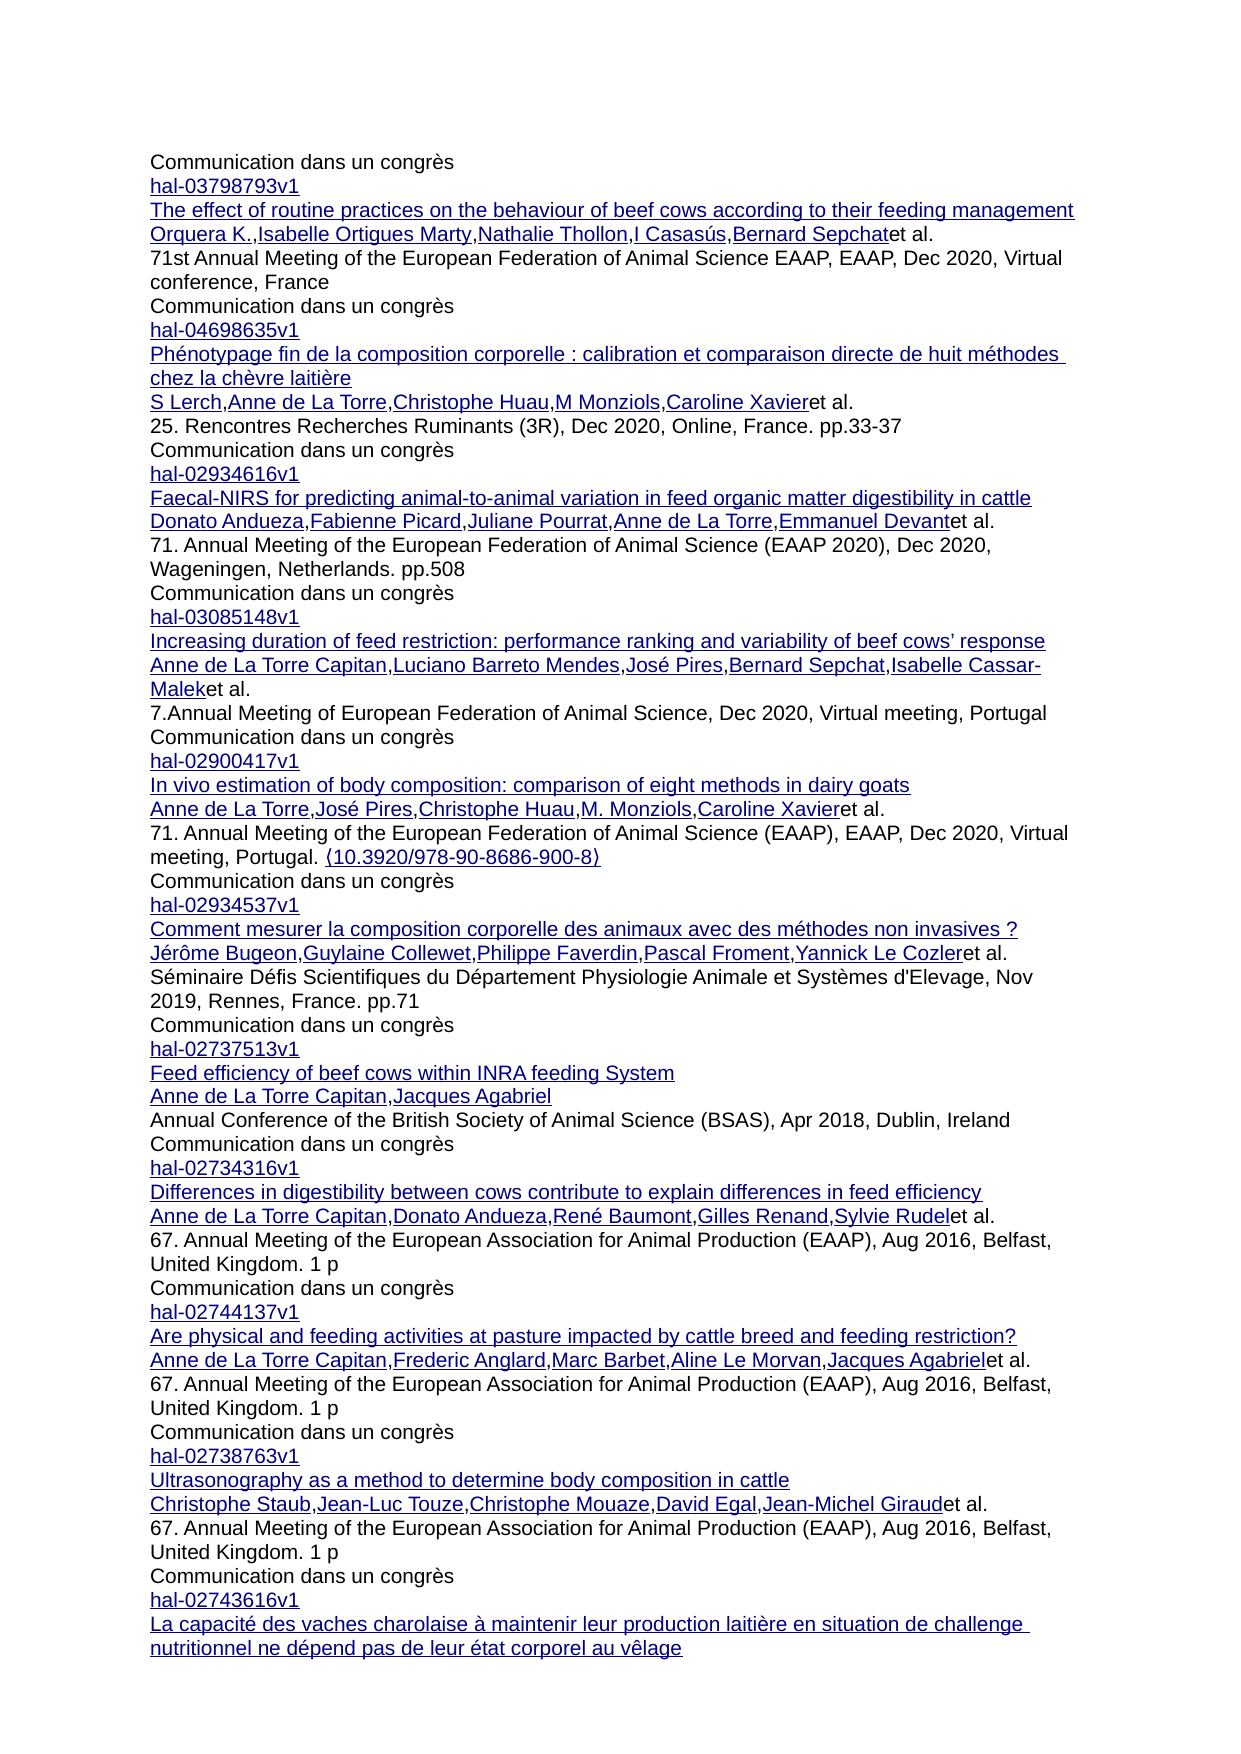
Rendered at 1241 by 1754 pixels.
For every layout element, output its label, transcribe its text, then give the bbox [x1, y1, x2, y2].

table_cell Phénotypage fin de la composition corporelle : calibration et comparaison directe de huit méthodes chez la chèvre laitière S Lerch,Anne de La Torre,Christophe Huau,M Monziols,Caroline Xavieret al. 25. Rencontres Recherches Ruminants (3R), Dec 2020, Online, France. pp.33-37 Communication dans un congrès hal-02934616v1 [150, 342, 1090, 485]
table_cell In vivo estimation of body composition: comparison of eight methods in dairy goats Anne de La Torre,José Pires,Christophe Huau,M. Monziols,Caroline Xavieret al. 71. Annual Meeting of the European Federation of Animal Science (EAAP), EAAP, Dec 2020, Virtual meeting, Portugal. ⟨10.3920/978-90-8686-900-8⟩ Communication dans un congrès hal-02934537v1 [150, 773, 1090, 917]
table_cell Faecal-NIRS for predicting animal-to-animal variation in feed organic matter digestibility in cattle Donato Andueza,Fabienne Picard,Juliane Pourrat,Anne de La Torre,Emmanuel Devantet al. 71. Annual Meeting of the European Federation of Animal Science (EAAP 2020), Dec 2020, Wageningen, Netherlands. pp.508 Communication dans un congrès hal-03085148v1 [150, 485, 1090, 629]
table_cell Ultrasonography as a method to determine body composition in cattle Christophe Staub,Jean-Luc Touze,Christophe Mouaze,David Egal,Jean-Michel Giraudet al. 67. Annual Meeting of the European Association for Animal Production (EAAP), Aug 2016, Belfast, United Kingdom. 1 p Communication dans un congrès hal-02743616v1 [150, 1468, 1090, 1611]
table_cell Communication dans un congrès hal-03798793v1 [150, 150, 1090, 198]
table_cell Comment mesurer la composition corporelle des animaux avec des méthodes non invasives ? Jérôme Bugeon,Guylaine Collewet,Philippe Faverdin,Pascal Froment,Yannick Le Cozleret al. Séminaire Défis Scientifiques du Département Physiologie Animale et Systèmes d'Elevage, Nov 2019, Rennes, France. pp.71 Communication dans un congrès hal-02737513v1 [150, 917, 1090, 1060]
table_cell Feed efficiency of beef cows within INRA feeding System Anne de La Torre Capitan,Jacques Agabriel Annual Conference of the British Society of Animal Science (BSAS), Apr 2018, Dublin, Ireland Communication dans un congrès hal-02734316v1 [150, 1060, 1090, 1180]
table_cell Are physical and feeding activities at pasture impacted by cattle breed and feeding restriction? Anne de La Torre Capitan,Frederic Anglard,Marc Barbet,Aline Le Morvan,Jacques Agabrielet al. 67. Annual Meeting of the European Association for Animal Production (EAAP), Aug 2016, Belfast, United Kingdom. 1 p Communication dans un congrès hal-02738763v1 [150, 1324, 1090, 1468]
table_cell The effect of routine practices on the behaviour of beef cows according to their feeding management Orquera K.,Isabelle Ortigues Marty,Nathalie Thollon,I Casasús,Bernard Sepchatet al. 71st Annual Meeting of the European Federation of Animal Science EAAP, EAAP, Dec 2020, Virtual conference, France Communication dans un congrès hal-04698635v1 [150, 198, 1090, 342]
table_cell Increasing duration of feed restriction: performance ranking and variability of beef cows’ response Anne de La Torre Capitan,Luciano Barreto Mendes,José Pires,Bernard Sepchat,Isabelle Cassar-Maleket al. 7.Annual Meeting of European Federation of Animal Science, Dec 2020, Virtual meeting, Portugal Communication dans un congrès hal-02900417v1 [150, 629, 1090, 773]
table_cell La capacité des vaches charolaise à maintenir leur production laitière en situation de challenge nutritionnel ne dépend pas de leur état corporel au vêlage [150, 1611, 1090, 1659]
table_cell Differences in digestibility between cows contribute to explain differences in feed efficiency Anne de La Torre Capitan,Donato Andueza,René Baumont,Gilles Renand,Sylvie Rudelet al. 67. Annual Meeting of the European Association for Animal Production (EAAP), Aug 2016, Belfast, United Kingdom. 1 p Communication dans un congrès hal-02744137v1 [150, 1180, 1090, 1324]
